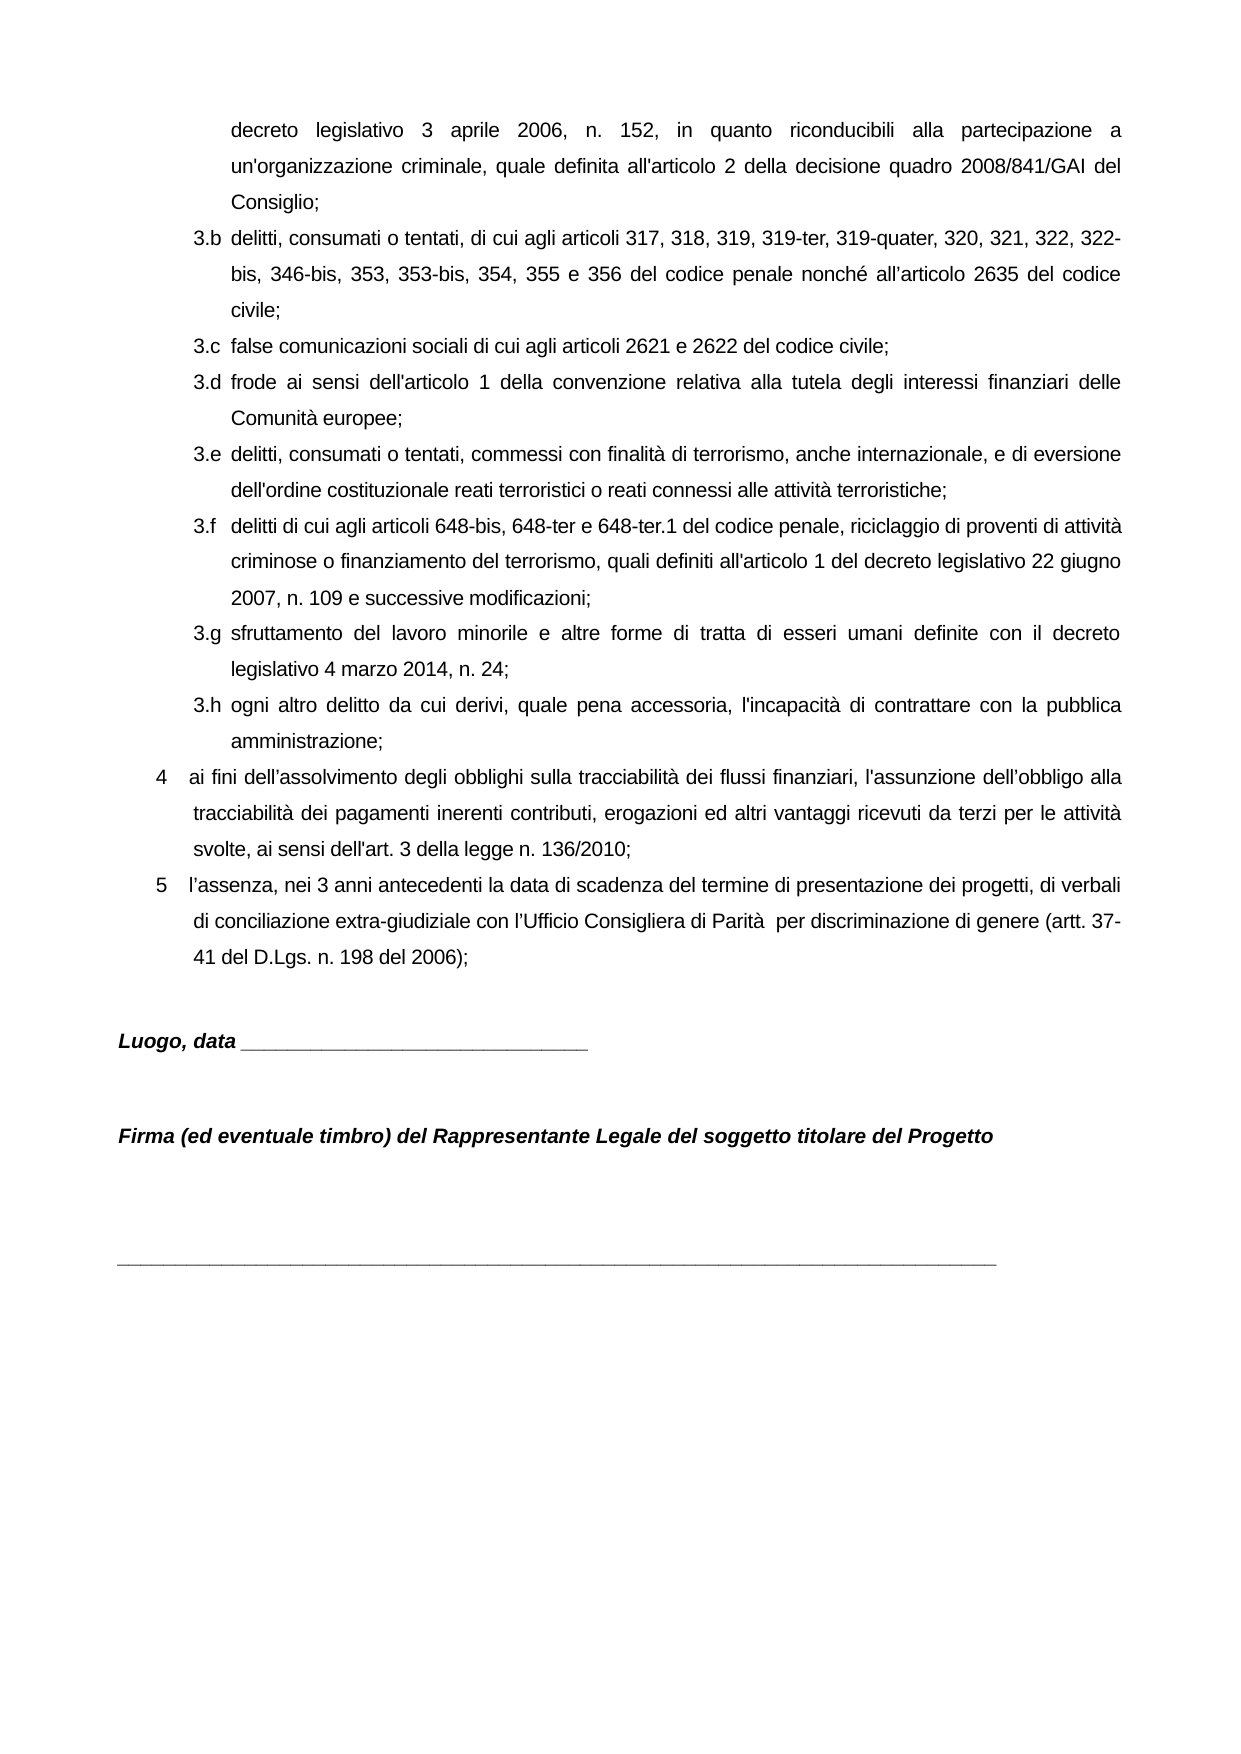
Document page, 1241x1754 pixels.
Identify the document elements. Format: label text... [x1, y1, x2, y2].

list l’assenza, nei 3 anni antecedenti la data di scadenza del termine di presentazione dei progetti, di verbali di conciliazione extra-giudiziale con l’Ufficio Consigliera di Parità per discriminazione di genere (artt. 37-41 del D.Lgs. n. 198 del 2006); [156, 873, 1122, 969]
list delitti di cui agli articoli 648-bis, 648-ter e 648-ter.1 del codice penale, riciclaggio di proventi di attività criminose o finanziamento del terrorismo, quali definiti all'articolo 1 del decreto legislativo 22 giugno 2007, n. 109 e successive modificazioni; [193, 513, 1122, 609]
list delitti, consumati o tentati, commessi con finalità di terrorismo, anche internazionale, e di eversione dell'ordine costituzionale reati terroristici o reati connessi alle attività terroristiche; [193, 442, 1122, 501]
list sfruttamento del lavoro minorile e altre forme di tratta di esseri umani definite con il decreto legislativo 4 marzo 2014, n. 24; [193, 621, 1122, 681]
text Firma (ed eventuale timbro) del Rappresentante Legale del soggetto titolare del Progetto [118, 1124, 1122, 1148]
list decreto legislativo 3 aprile 2006, n. 152, in quanto riconducibili alla partecipazione a un'organizzazione criminale, quale definita all'articolo 2 della decisione quadro 2008/841/GAI del Consiglio; [193, 118, 1122, 214]
text Luogo, data ______________________________ [118, 1028, 1122, 1052]
text ____________________________________________________________________________ [118, 1244, 1122, 1268]
list ai fini dell’assolvimento degli obblighi sulla tracciabilità dei flussi finanziari, l'assunzione dell’obbligo alla tracciabilità dei pagamenti inerenti contributi, erogazioni ed altri vantaggi ricevuti da terzi per le attività svolte, ai sensi dell'art. 3 della legge n. 136/2010; [156, 765, 1122, 861]
list false comunicazioni sociali di cui agli articoli 2621 e 2622 del codice civile; [193, 334, 1122, 358]
list ogni altro delitto da cui derivi, quale pena accessoria, l'incapacità di contrattare con la pubblica amministrazione; [193, 693, 1122, 753]
list delitti, consumati o tentati, di cui agli articoli 317, 318, 319, 319-ter, 319-quater, 320, 321, 322, 322-bis, 346-bis, 353, 353-bis, 354, 355 e 356 del codice penale nonché all’articolo 2635 del codice civile; [193, 226, 1122, 322]
list frode ai sensi dell'articolo 1 della convenzione relativa alla tutela degli interessi finanziari delle Comunità europee; [193, 370, 1122, 429]
